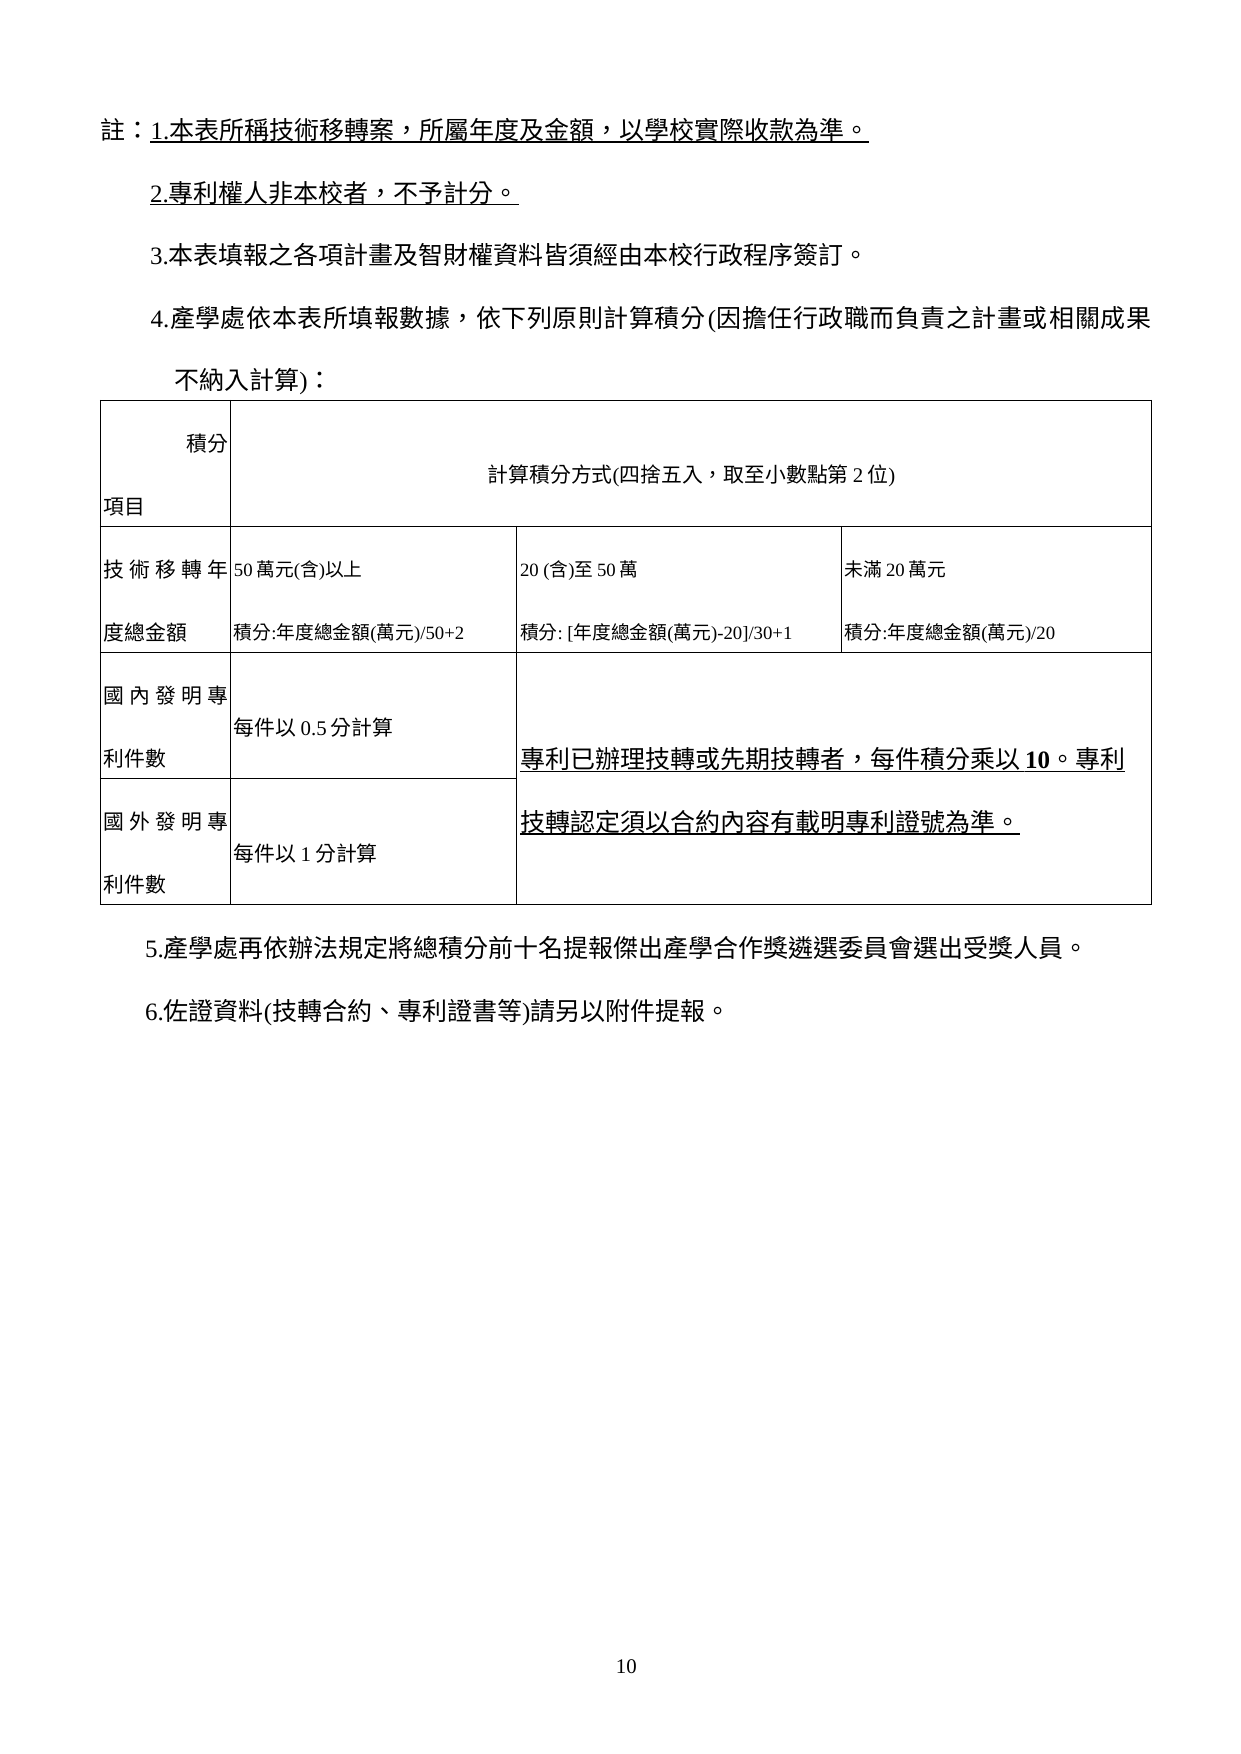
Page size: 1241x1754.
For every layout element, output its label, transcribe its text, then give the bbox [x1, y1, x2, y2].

text 6.佐證資料(技轉合約、專利證書等)請另以附件提報。 [145, 967, 1152, 1030]
table_cell 每件以1分計算 [231, 779, 516, 904]
table_cell 專利已辦理技轉或先期技轉者，每件積分乘以10。專利技轉認定須以合約內容有載明專利證號為準。 [517, 653, 1151, 904]
text 註：1.本表所稱技術移轉案，所屬年度及金額，以學校實際收款為準。 [100, 87, 1152, 150]
text 2.專利權人非本校者，不予計分。 [150, 150, 1152, 212]
table_cell 未滿20萬元 積分:年度總金額(萬元)/20 [842, 527, 1151, 652]
text 5.產學處再依辦法規定將總積分前十名提報傑出產學合作獎遴選委員會選出受獎人員。 [145, 905, 1152, 967]
table_cell 每件以0.5分計算 [231, 653, 516, 778]
table_header 積分 項目 [101, 401, 230, 526]
table_cell 國外發明專利件數 [101, 779, 230, 904]
table_cell 技術移轉年度總金額 [101, 527, 230, 652]
text 3.本表填報之各項計畫及智財權資料皆須經由本校行政程序簽訂。 [150, 212, 1152, 275]
table_header 計算積分方式(四捨五入，取至小數點第2位) [231, 401, 1151, 526]
table_cell 50萬元(含)以上 積分:年度總金額(萬元)/50+2 [231, 527, 516, 652]
table_cell 20 (含)至50萬 積分: [年度總金額(萬元)-20]/30+1 [517, 527, 841, 652]
text 4.產學處依本表所填報數據，依下列原則計算積分(因擔任行政職而負責之計畫或相關成果不納入計算)： [150, 275, 1152, 400]
table_cell 國內發明專利件數 [101, 653, 230, 778]
